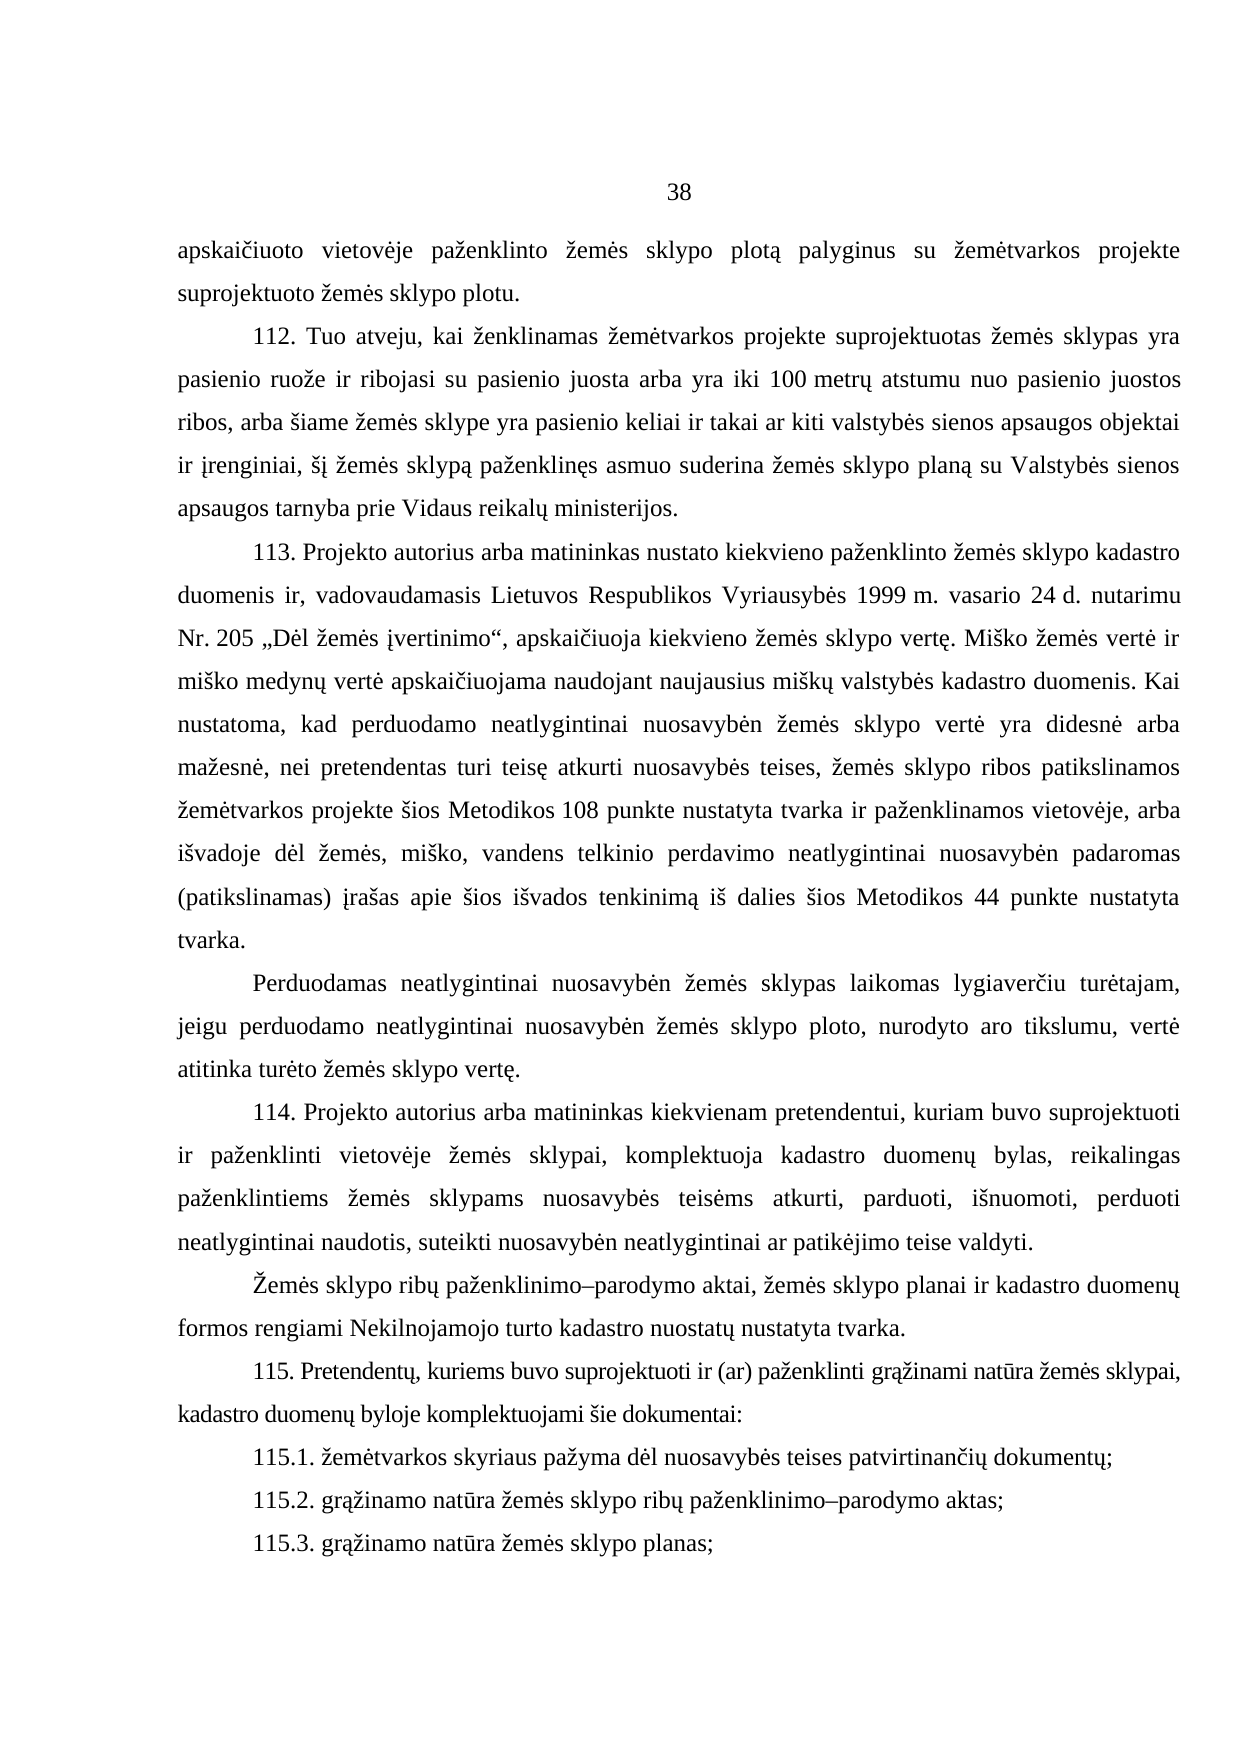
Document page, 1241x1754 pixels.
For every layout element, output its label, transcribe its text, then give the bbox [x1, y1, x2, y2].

text 112. Tuo atveju, kai ženklinamas žemėtvarkos projekte suprojektuotas žemės sklypas yra pasienio ruože ir ribojasi su pasienio juosta arba yra iki 100 metrų atstumu nuo pasienio juostos ribos, arba šiame žemės sklype yra pasienio keliai ir takai ar kiti valstybės sienos apsaugos objektai ir įrenginiai, šį žemės sklypą paženklinęs asmuo suderina žemės sklypo planą su Valstybės sienos apsaugos tarnyba prie Vidaus reikalų ministerijos. [177, 321, 1181, 522]
text Perduodamas neatlygintinai nuosavybėn žemės sklypas laikomas lygiaverčiu turėtajam, jeigu perduodamo neatlygintinai nuosavybėn žemės sklypo ploto, nurodyto aro tikslumu, vertė atitinka turėto žemės sklypo vertę. [177, 968, 1181, 1083]
text 115.2. grąžinamo natūra žemės sklypo ribų paženklinimo–parodymo aktas; [177, 1485, 1181, 1514]
text 113. Projekto autorius arba matininkas nustato kiekvieno paženklinto žemės sklypo kadastro duomenis ir, vadovaudamasis Lietuvos Respublikos Vyriausybės 1999 m. vasario 24 d. nutarimu Nr. 205 „Dėl žemės įvertinimo“, apskaičiuoja kiekvieno žemės sklypo vertę. Miško žemės vertė ir miško medynų vertė apskaičiuojama naudojant naujausius miškų valstybės kadastro duomenis. Kai nustatoma, kad perduodamo neatlygintinai nuosavybėn žemės sklypo vertė yra didesnė arba mažesnė, nei pretendentas turi teisę atkurti nuosavybės teises, žemės sklypo ribos patikslinamos žemėtvarkos projekte šios Metodikos 108 punkte nustatyta tvarka ir paženklinamos vietovėje, arba išvadoje dėl žemės, miško, vandens telkinio perdavimo neatlygintinai nuosavybėn padaromas (patikslinamas) įrašas apie šios išvados tenkinimą iš dalies šios Metodikos 44 punkte nustatyta tvarka. [177, 537, 1181, 953]
text 114. Projekto autorius arba matininkas kiekvienam pretendentui, kuriam buvo suprojektuoti ir paženklinti vietovėje žemės sklypai, komplektuoja kadastro duomenų bylas, reikalingas paženklintiems žemės sklypams nuosavybės teisėms atkurti, parduoti, išnuomoti, perduoti neatlygintinai naudotis, suteikti nuosavybėn neatlygintinai ar patikėjimo teise valdyti. [177, 1097, 1181, 1255]
text apskaičiuoto vietovėje paženklinto žemės sklypo plotą palyginus su žemėtvarkos projekte suprojektuoto žemės sklypo plotu. [177, 235, 1181, 307]
text 115.1. žemėtvarkos skyriaus pažyma dėl nuosavybės teises patvirtinančių dokumentų; [177, 1442, 1181, 1471]
text 115. Pretendentų, kuriems buvo suprojektuoti ir (ar) paženklinti grąžinami natūra žemės sklypai, kadastro duomenų byloje komplektuojami šie dokumentai: [177, 1356, 1181, 1428]
text 115.3. grąžinamo natūra žemės sklypo planas; [177, 1528, 1181, 1557]
text Žemės sklypo ribų paženklinimo–parodymo aktai, žemės sklypo planai ir kadastro duomenų formos rengiami Nekilnojamojo turto kadastro nuostatų nustatyta tvarka. [177, 1270, 1181, 1342]
